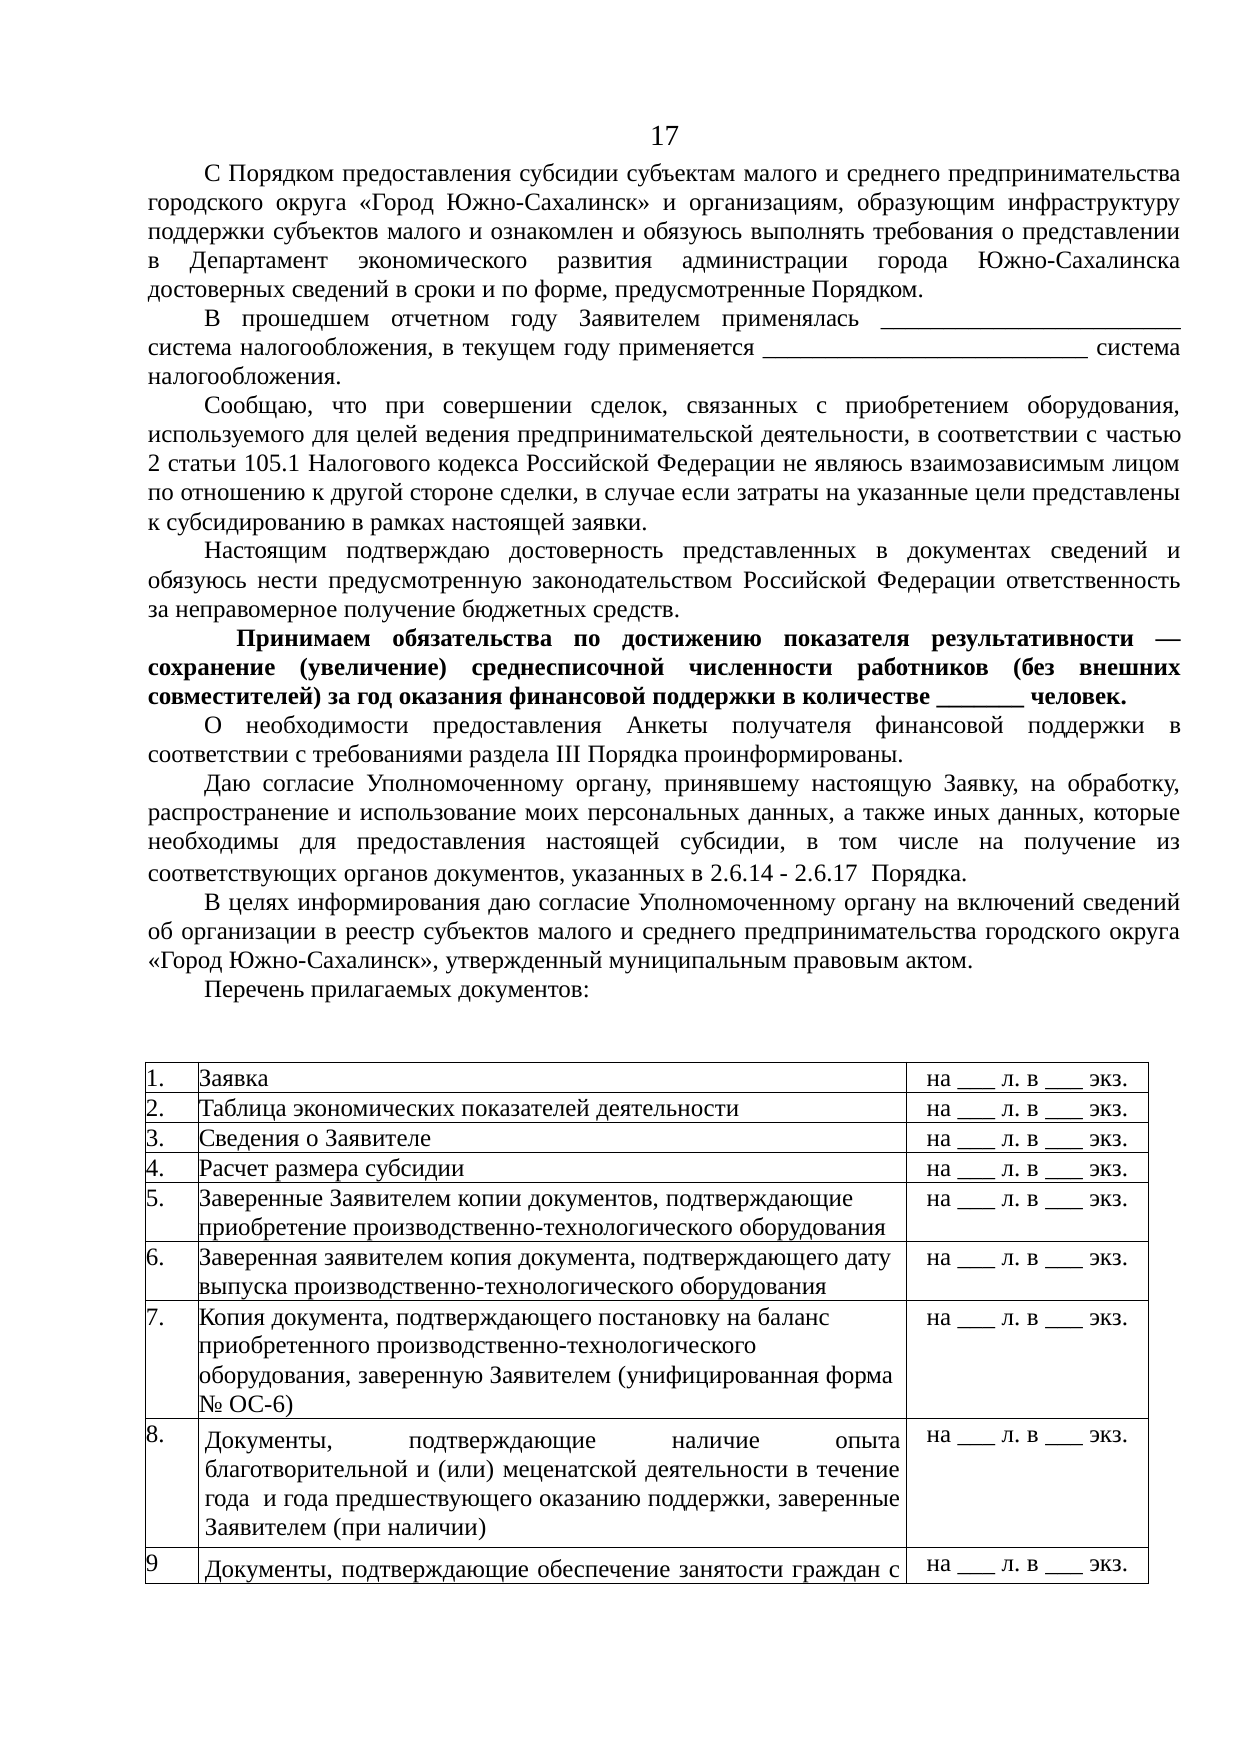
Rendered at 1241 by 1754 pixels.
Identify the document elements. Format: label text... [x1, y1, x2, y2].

text Перечень прилагаемых документов: [148, 974, 1181, 1003]
table_cell Сведения о Заявителе [199, 1123, 906, 1152]
table_cell Таблица экономических показателей деятельности [199, 1093, 906, 1122]
table_cell на ___ л. в ___ экз. [907, 1548, 1148, 1583]
table_cell 2. [146, 1093, 198, 1122]
table_header 1. [146, 1063, 198, 1092]
text Настоящим подтверждаю достоверность представленных в документах сведений и обязуюсь нести предусмотренную законодательством Российской Федерации ответственность за неправомерное получение бюджетных средств. [148, 535, 1181, 623]
table_cell на ___ л. в ___ экз. [907, 1419, 1148, 1547]
table_cell на ___ л. в ___ экз. [907, 1183, 1148, 1241]
table_cell Заверенные Заявителем копии документов, подтверждающие приобретение производственно-технологического оборудования [199, 1183, 906, 1241]
table_cell Расчет размера субсидии [199, 1153, 906, 1182]
table_cell 6. [146, 1242, 198, 1300]
table_cell 7. [146, 1301, 198, 1418]
text Сообщаю, что при совершении сделок, связанных с приобретением оборудования, используемого для целей ведения предпринимательской деятельности, в соответствии с частью 2 статьи 105.1 Налогового кодекса Российской Федерации не являюсь взаимозависимым лицом по отношению к другой стороне сделки, в случае если затраты на указанные цели представлены к субсидированию в рамках настоящей заявки. [148, 390, 1181, 535]
table_cell на ___ л. в ___ экз. [907, 1301, 1148, 1418]
table_cell на ___ л. в ___ экз. [907, 1093, 1148, 1122]
table_cell Копия документа, подтверждающего постановку на баланс приобретенного производственно-технологического оборудования, заверенную Заявителем (унифицированная форма № ОС-6) [199, 1301, 906, 1418]
text В прошедшем отчетном году Заявителем применялась ________________________ система налогообложения, в текущем году применяется __________________________ система налогообложения. [148, 303, 1181, 390]
table_cell Документы, подтверждающие наличие опыта благотворительной и (или) меценатской деятельности в течение года и года предшествующего оказанию поддержки, заверенные Заявителем (при наличии) [199, 1419, 906, 1547]
table_header на ___ л. в ___ экз. [907, 1063, 1148, 1092]
table_header Заявка [199, 1063, 906, 1092]
text В целях информирования даю согласие Уполномоченному органу на включений сведений об организации в реестр субъектов малого и среднего предпринимательства городского округа «Город Южно-Сахалинск», утвержденный муниципальным правовым актом. [148, 887, 1181, 974]
table_cell 9 [146, 1548, 198, 1583]
table_cell 3. [146, 1123, 198, 1152]
text С Порядком предоставления субсидии субъектам малого и среднего предпринимательства городского округа «Город Южно-Сахалинск» и организациям, образующим инфраструктуру поддержки субъектов малого и ознакомлен и обязуюсь выполнять требования о представлении в Департамент экономического развития администрации города Южно-Сахалинска достоверных сведений в сроки и по форме, предусмотренные Порядком. [148, 158, 1181, 303]
table_cell 5. [146, 1183, 198, 1241]
table_cell 8. [146, 1419, 198, 1547]
table_cell Заверенная заявителем копия документа, подтверждающего дату выпуска производственно-технологического оборудования [199, 1242, 906, 1300]
text Даю согласие Уполномоченному органу, принявшему настоящую Заявку, на обработку, распространение и использование моих персональных данных, а также иных данных, которые необходимы для предоставления настоящей субсидии, в том числе на получение из соответствующих органов документов, указанных в 2.6.14 - 2.6.17 Порядка. [148, 768, 1181, 887]
table_cell Документы, подтверждающие обеспечение занятости граждан с [199, 1548, 906, 1583]
table_cell на ___ л. в ___ экз. [907, 1242, 1148, 1300]
text О необходимости предоставления Анкеты получателя финансовой поддержки в соответствии с требованиями раздела III Порядка проинформированы. [148, 710, 1181, 768]
table_cell на ___ л. в ___ экз. [907, 1153, 1148, 1182]
table_cell 4. [146, 1153, 198, 1182]
table_cell на ___ л. в ___ экз. [907, 1123, 1148, 1152]
text Принимаем обязательства по достижению показателя результативности — сохранение (увеличение) среднесписочной численности работников (без внешних совместителей) за год оказания финансовой поддержки в количестве _______ человек. [148, 623, 1181, 710]
